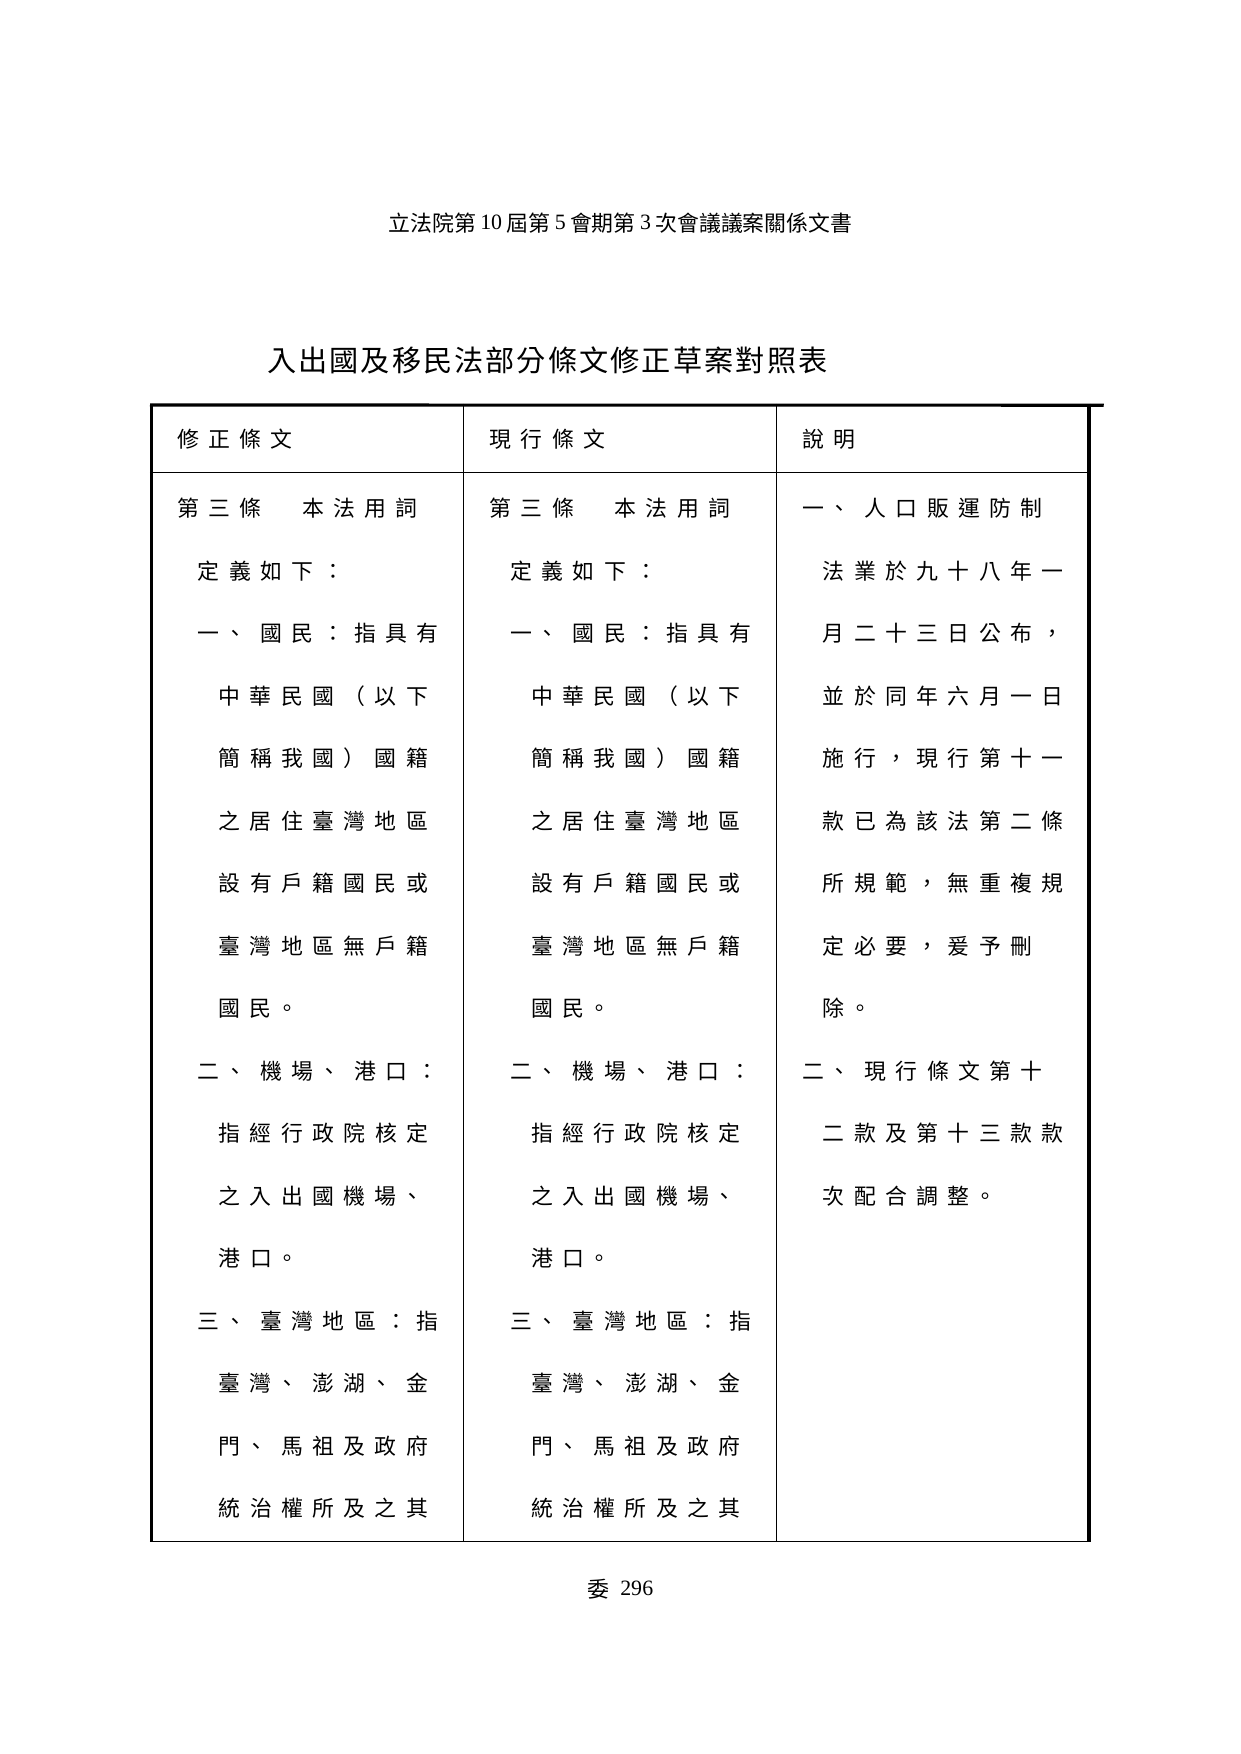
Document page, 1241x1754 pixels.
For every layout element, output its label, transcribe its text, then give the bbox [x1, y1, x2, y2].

table_cell 第三條 本法用詞定義如下： 一、國民：指具有中華民國（以下簡稱我國）國籍之居住臺灣地區設有戶籍國民或臺灣地區無戶籍國民。 二、機場、港口：指經行政院核定之入出國機場、港口。 三、臺灣地區：指臺灣、澎湖、金門、馬祖及政府統治權所及之其 [464, 473, 776, 1541]
table_cell 說明 [777, 407, 1087, 472]
table_cell 修正條文 [153, 407, 463, 472]
table_cell 一、人口販運防制法業於九十八年一月二十三日公布，並於同年六月一日施行，現行第十一款已為該法第二條所規範，無重複規定必要，爰予刪除。 二、現行條文第十二款及第十三款款次配合調整。 [777, 473, 1087, 1541]
table_cell 第三條 本法用詞定義如下： 一、國民：指具有中華民國（以下簡稱我國）國籍之居住臺灣地區設有戶籍國民或臺灣地區無戶籍國民。 二、機場、港口：指經行政院核定之入出國機場、港口。 三、臺灣地區：指臺灣、澎湖、金門、馬祖及政府統治權所及之其 [153, 473, 463, 1541]
table_cell 現行條文 [464, 407, 776, 472]
table_header 入出國及移民法部分條文修正草案對照表 [151, 313, 1089, 403]
